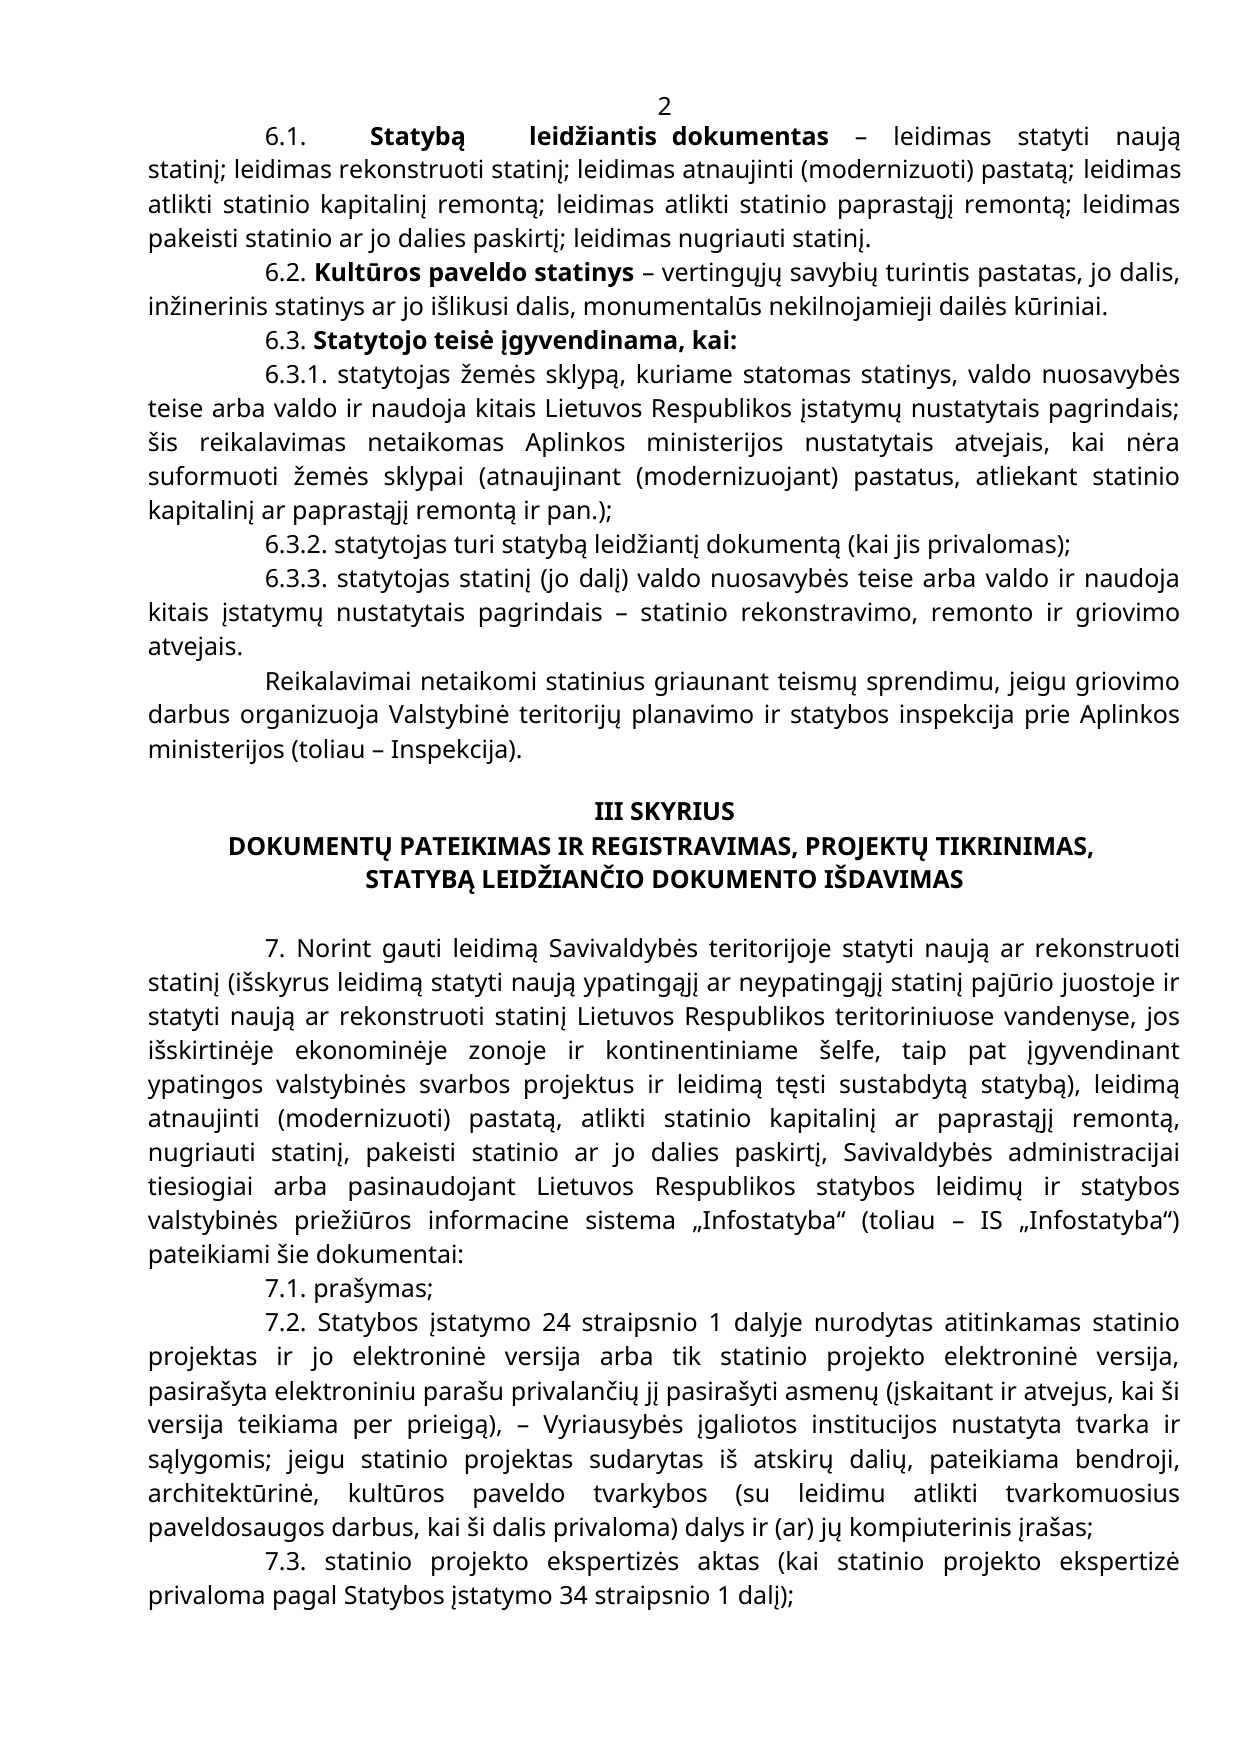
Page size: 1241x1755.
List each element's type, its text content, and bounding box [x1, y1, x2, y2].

text 7.2. Statybos įstatymo 24 straipsnio 1 dalyje nurodytas atitinkamas statinio projektas ir jo elektroninė versija arba tik statinio projekto elektroninė versija, pasirašyta elektroniniu parašu privalančių jį pasirašyti asmenų (įskaitant ir atvejus, kai ši versija teikiama per prieigą), – Vyriausybės įgaliotos institucijos nustatyta tvarka ir sąlygomis; jeigu statinio projektas sudarytas iš atskirų dalių, pateikiama bendroji, architektūrinė, kultūros paveldo tvarkybos (su leidimu atlikti tvarkomuosius paveldosaugos darbus, kai ši dalis privaloma) dalys ir (ar) jų kompiuterinis įrašas; [148, 1305, 1181, 1543]
text 6.3.2. statytojas turi statybą leidžiantį dokumentą (kai jis privalomas); [148, 527, 1181, 561]
text 7. Norint gauti leidimą Savivaldybės teritorijoje statyti naują ar rekonstruoti statinį (išskyrus leidimą statyti naują ypatingąjį ar neypatingąjį statinį pajūrio juostoje ir statyti naują ar rekonstruoti statinį Lietuvos Respublikos teritoriniuose vandenyse, jos išskirtinėje ekonominėje zonoje ir kontinentiniame šelfe, taip pat įgyvendinant ypatingos valstybinės svarbos projektus ir leidimą tęsti sustabdytą statybą), leidimą atnaujinti (modernizuoti) pastatą, atlikti statinio kapitalinį ar paprastąjį remontą, nugriauti statinį, pakeisti statinio ar jo dalies paskirtį, Savivaldybės administracijai tiesiogiai arba pasinaudojant Lietuvos Respublikos statybos leidimų ir statybos valstybinės priežiūros informacine sistema „Infostatyba“ (toliau – IS „Infostatyba“) pateikiami šie dokumentai: [148, 930, 1181, 1271]
text III skyrius [148, 794, 1181, 828]
text 6.1. Statybą leidžiantis dokumentas – leidimas statyti naują statinį; leidimas rekonstruoti statinį; leidimas atnaujinti (modernizuoti) pastatą; leidimas atlikti statinio kapitalinį remontą; leidimas atlikti statinio paprastąjį remontą; leidimas pakeisti statinio ar jo dalies paskirtį; leidimas nugriauti statinį. [148, 118, 1181, 254]
text Reikalavimai netaikomi statinius griaunant teismų sprendimu, jeigu griovimo darbus organizuoja Valstybinė teritorijų planavimo ir statybos inspekcija prie Aplinkos ministerijos (toliau – Inspekcija). [148, 663, 1181, 765]
text statybą leidžiančio dokumento išdavimas [148, 862, 1181, 896]
text 7.3. statinio projekto ekspertizės aktas (kai statinio projekto ekspertizė privaloma pagal Statybos įstatymo 34 straipsnio 1 dalį); [148, 1543, 1181, 1612]
text 7.1. prašymas; [148, 1271, 1181, 1305]
text 6.3.3. statytojas statinį (jo dalį) valdo nuosavybės teise arba valdo ir naudoja kitais įstatymų nustatytais pagrindais – statinio rekonstravimo, remonto ir griovimo atvejais. [148, 561, 1181, 663]
text 6.3.1. statytojas žemės sklypą, kuriame statomas statinys, valdo nuosavybės teise arba valdo ir naudoja kitais Lietuvos Respublikos įstatymų nustatytais pagrindais; šis reikalavimas netaikomas Aplinkos ministerijos nustatytais atvejais, kai nėra suformuoti žemės sklypai (atnaujinant (modernizuojant) pastatus, atliekant statinio kapitalinį ar paprastąjį remontą ir pan.); [148, 357, 1181, 527]
text 6.3. Statytojo teisė įgyvendinama, kai: [148, 322, 1181, 357]
text Dokumentų pateikimas ir REGISTRAVIMAS, PROJEKTŲ TIKRINIMAS, [148, 828, 1181, 862]
text 6.2. Kultūros paveldo statinys – vertingųjų savybių turintis pastatas, jo dalis, inžinerinis statinys ar jo išlikusi dalis, monumentalūs nekilnojamieji dailės kūriniai. [148, 254, 1181, 322]
